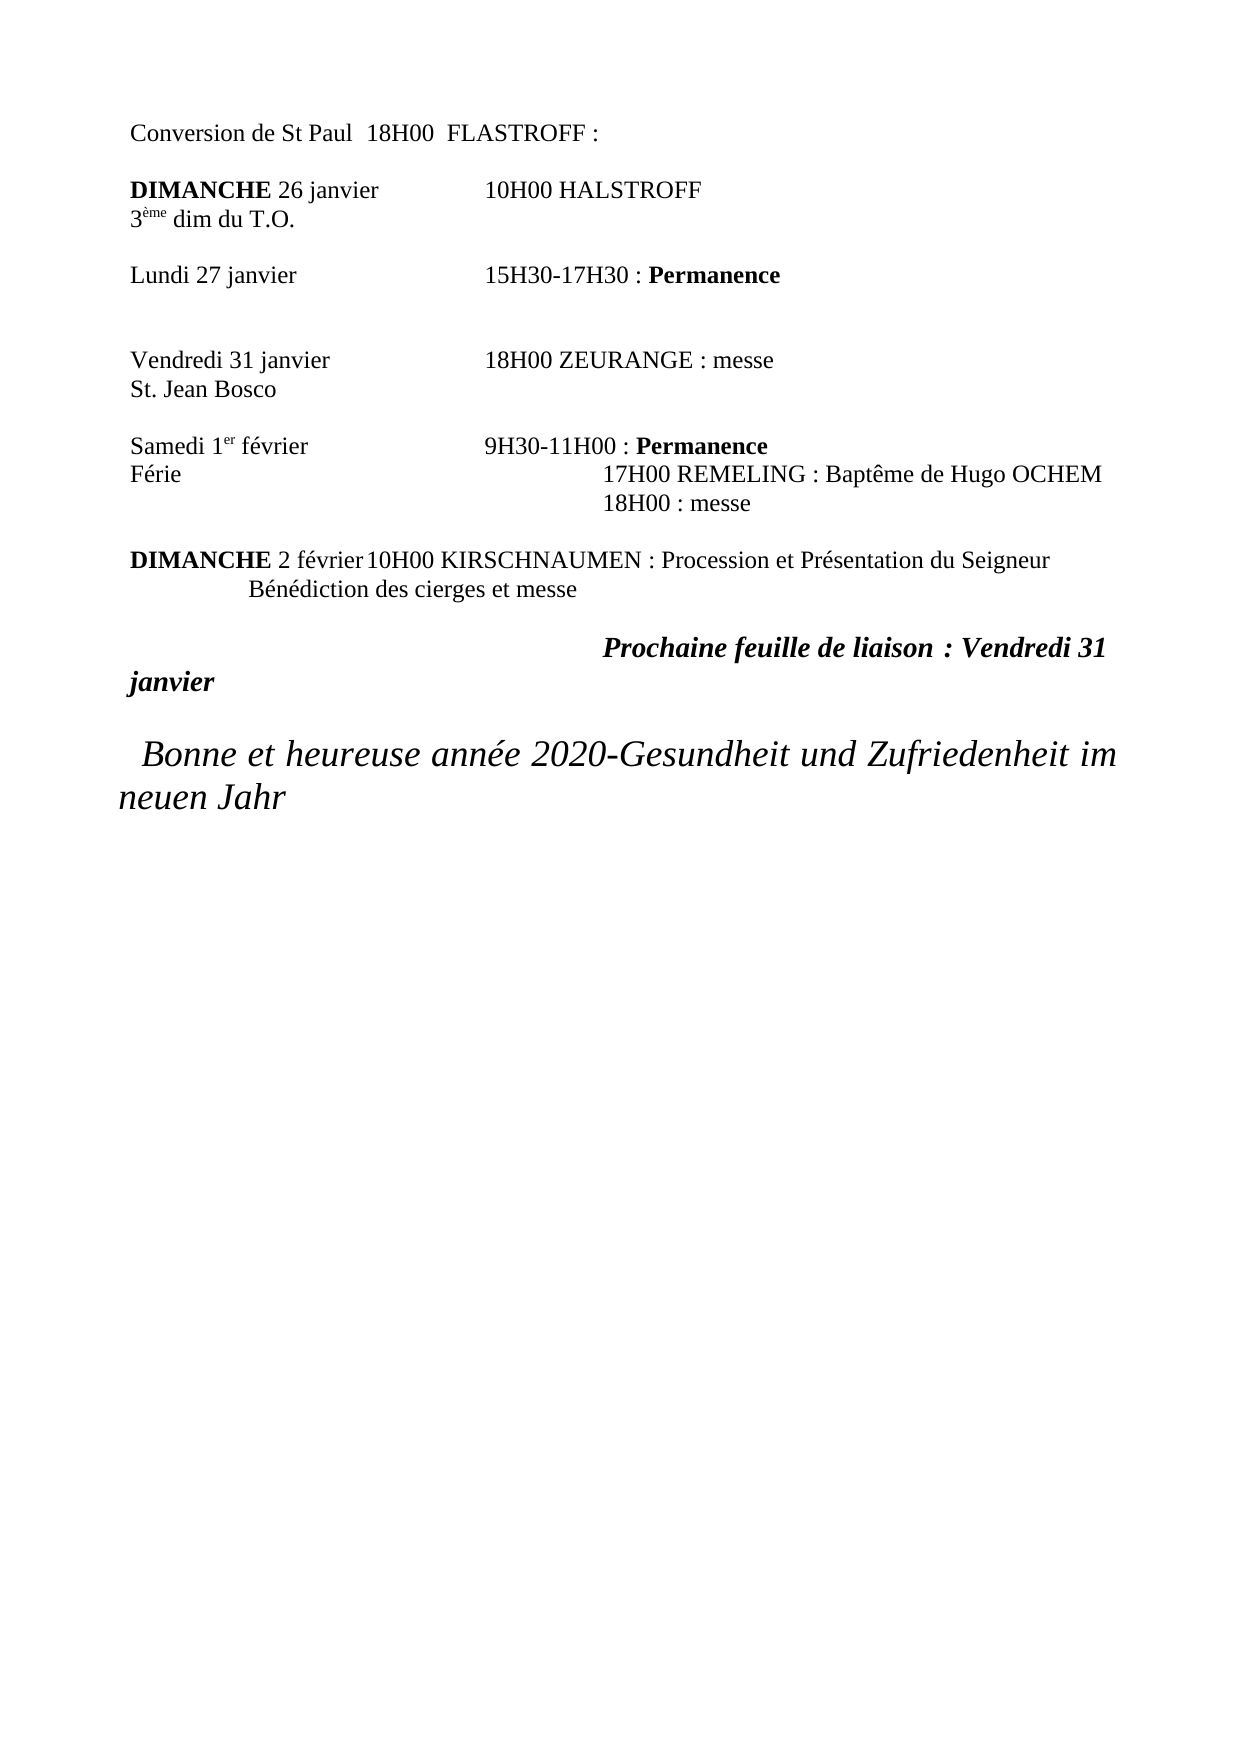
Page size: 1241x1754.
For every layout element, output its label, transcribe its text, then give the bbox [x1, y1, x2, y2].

text Lundi 27 janvier 15H30-17H30 : Permanence [130, 260, 1110, 289]
text Vendredi 31 janvier 18H00 ZEURANGE : messe [130, 345, 1110, 374]
text DIMANCHE 2 février 10H00 KIRSCHNAUMEN : Procession et Présentation du Seigneur Bénédiction des cierges et messe [130, 545, 1110, 602]
text DIMANCHE 26 janvier 10H00 HALSTROFF [130, 175, 1110, 204]
text 18H00 : messe [130, 488, 1110, 517]
text Bonne et heureuse année 2020-Gesundheit und Zufriedenheit im neuen Jahr [118, 731, 1122, 846]
text Férie 17H00 REMELING : Baptême de Hugo OCHEM [130, 459, 1110, 488]
text 3ème dim du T.O. [130, 204, 1110, 232]
text Samedi 1er février 9H30-11H00 : Permanence [130, 431, 1110, 459]
text St. Jean Bosco [130, 374, 1110, 403]
text Conversion de St Paul 18H00 FLASTROFF : [130, 118, 1110, 147]
text Prochaine feuille de liaison : Vendredi 31 janvier [130, 631, 1110, 698]
